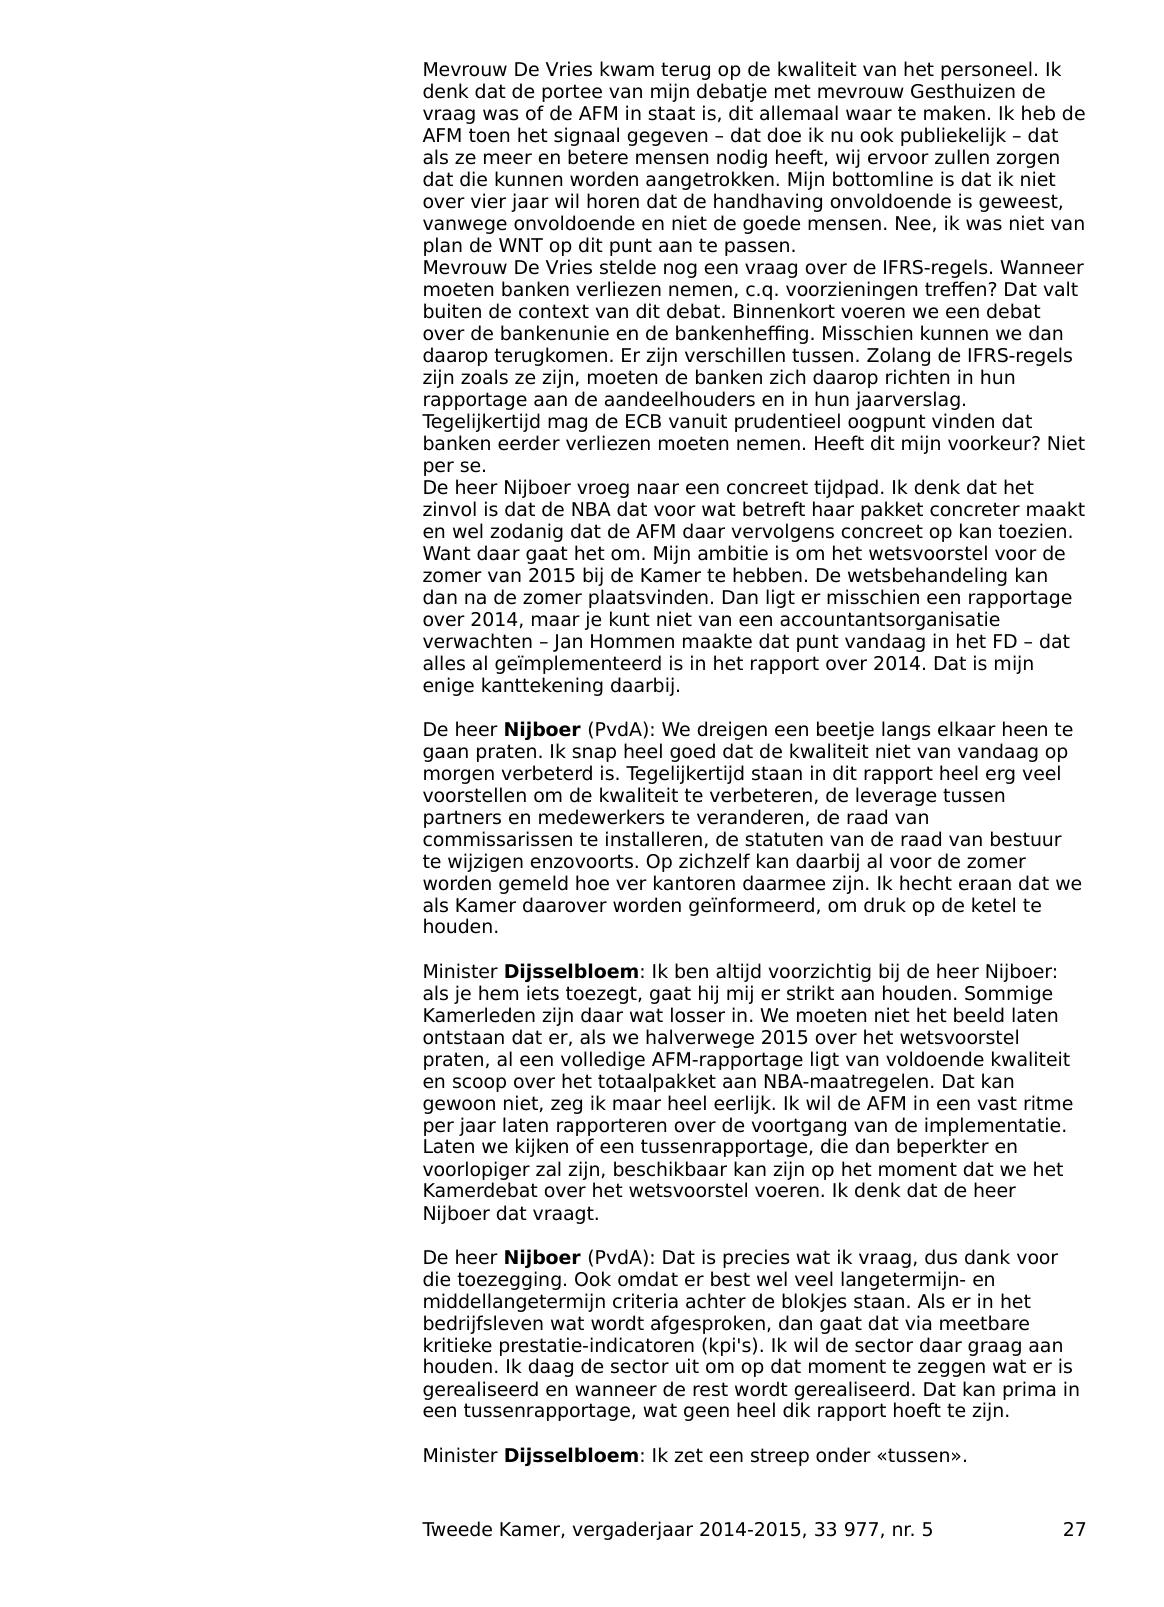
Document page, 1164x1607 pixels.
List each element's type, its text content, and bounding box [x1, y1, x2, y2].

text De heer Nijboer (PvdA): We dreigen een beetje langs elkaar heen te gaan praten. Ik snap heel goed dat de kwaliteit niet van vandaag op morgen verbeterd is. Tegelijkertijd staan in dit rapport heel erg veel voorstellen om de kwaliteit te verbeteren, de leverage tussen partners en medewerkers te veranderen, de raad van commissarissen te installeren, de statuten van de raad van bestuur te wijzigen enzovoorts. Op zichzelf kan daarbij al voor de zomer worden gemeld hoe ver kantoren daarmee zijn. Ik hecht eraan dat we als Kamer daarover worden geïnformeerd, om druk op de ketel te houden. [422, 719, 1087, 938]
text Minister Dijsselbloem: Ik zet een streep onder «tussen». [422, 1444, 1087, 1467]
text De heer Nijboer vroeg naar een concreet tijdpad. Ik denk dat het zinvol is dat de NBA dat voor wat betreft haar pakket concreter maakt en wel zodanig dat de AFM daar vervolgens concreet op kan toezien. Want daar gaat het om. Mijn ambitie is om het wetsvoorstel voor de zomer van 2015 bij de Kamer te hebben. De wetsbehandeling kan dan na de zomer plaatsvinden. Dan ligt er misschien een rapportage over 2014, maar je kunt niet van een accountantsorganisatie verwachten – Jan Hommen maakte dat punt vandaag in het FD – dat alles al geïmplementeerd is in het rapport over 2014. Dat is mijn enige kanttekening daarbij. [422, 477, 1087, 696]
text De heer Nijboer (PvdA): Dat is precies wat ik vraag, dus dank voor die toezegging. Ook omdat er best wel veel langetermijn- en middellangetermijn criteria achter de blokjes staan. Als er in het bedrijfsleven wat wordt afgesproken, dan gaat dat via meetbare kritieke prestatie-indicatoren (kpi's). Ik wil de sector daar graag aan houden. Ik daag de sector uit om op dat moment te zeggen wat er is gerealiseerd en wanneer de rest wordt gerealiseerd. Dat kan prima in een tussenrapportage, wat geen heel dik rapport hoeft te zijn. [422, 1247, 1087, 1422]
text Mevrouw De Vries kwam terug op de kwaliteit van het personeel. Ik denk dat de portee van mijn debatje met mevrouw Gesthuizen de vraag was of de AFM in staat is, dit allemaal waar te maken. Ik heb de AFM toen het signaal gegeven – dat doe ik nu ook publiekelijk – dat als ze meer en betere mensen nodig heeft, wij ervoor zullen zorgen dat die kunnen worden aangetrokken. Mijn bottomline is dat ik niet over vier jaar wil horen dat de handhaving onvoldoende is geweest, vanwege onvoldoende en niet de goede mensen. Nee, ik was niet van plan de WNT op dit punt aan te passen. [422, 59, 1087, 257]
text Minister Dijsselbloem: Ik ben altijd voorzichtig bij de heer Nijboer: als je hem iets toezegt, gaat hij mij er strikt aan houden. Sommige Kamerleden zijn daar wat losser in. We moeten niet het beeld laten ontstaan dat er, als we halverwege 2015 over het wetsvoorstel praten, al een volledige AFM-rapportage ligt van voldoende kwaliteit en scoop over het totaalpakket aan NBA-maatregelen. Dat kan gewoon niet, zeg ik maar heel eerlijk. Ik wil de AFM in een vast ritme per jaar laten rapporteren over de voortgang van de implementatie. Laten we kijken of een tussenrapportage, die dan beperkter en voorlopiger zal zijn, beschikbaar kan zijn op het moment dat we het Kamerdebat over het wetsvoorstel voeren. Ik denk dat de heer Nijboer dat vraagt. [422, 961, 1087, 1224]
text Mevrouw De Vries stelde nog een vraag over de IFRS-regels. Wanneer moeten banken verliezen nemen, c.q. voorzieningen treffen? Dat valt buiten de context van dit debat. Binnenkort voeren we een debat over de bankenunie en de bankenheffing. Misschien kunnen we dan daarop terugkomen. Er zijn verschillen tussen. Zolang de IFRS-regels zijn zoals ze zijn, moeten de banken zich daarop richten in hun rapportage aan de aandeelhouders en in hun jaarverslag. Tegelijkertijd mag de ECB vanuit prudentieel oogpunt vinden dat banken eerder verliezen moeten nemen. Heeft dit mijn voorkeur? Niet per se. [422, 257, 1087, 477]
